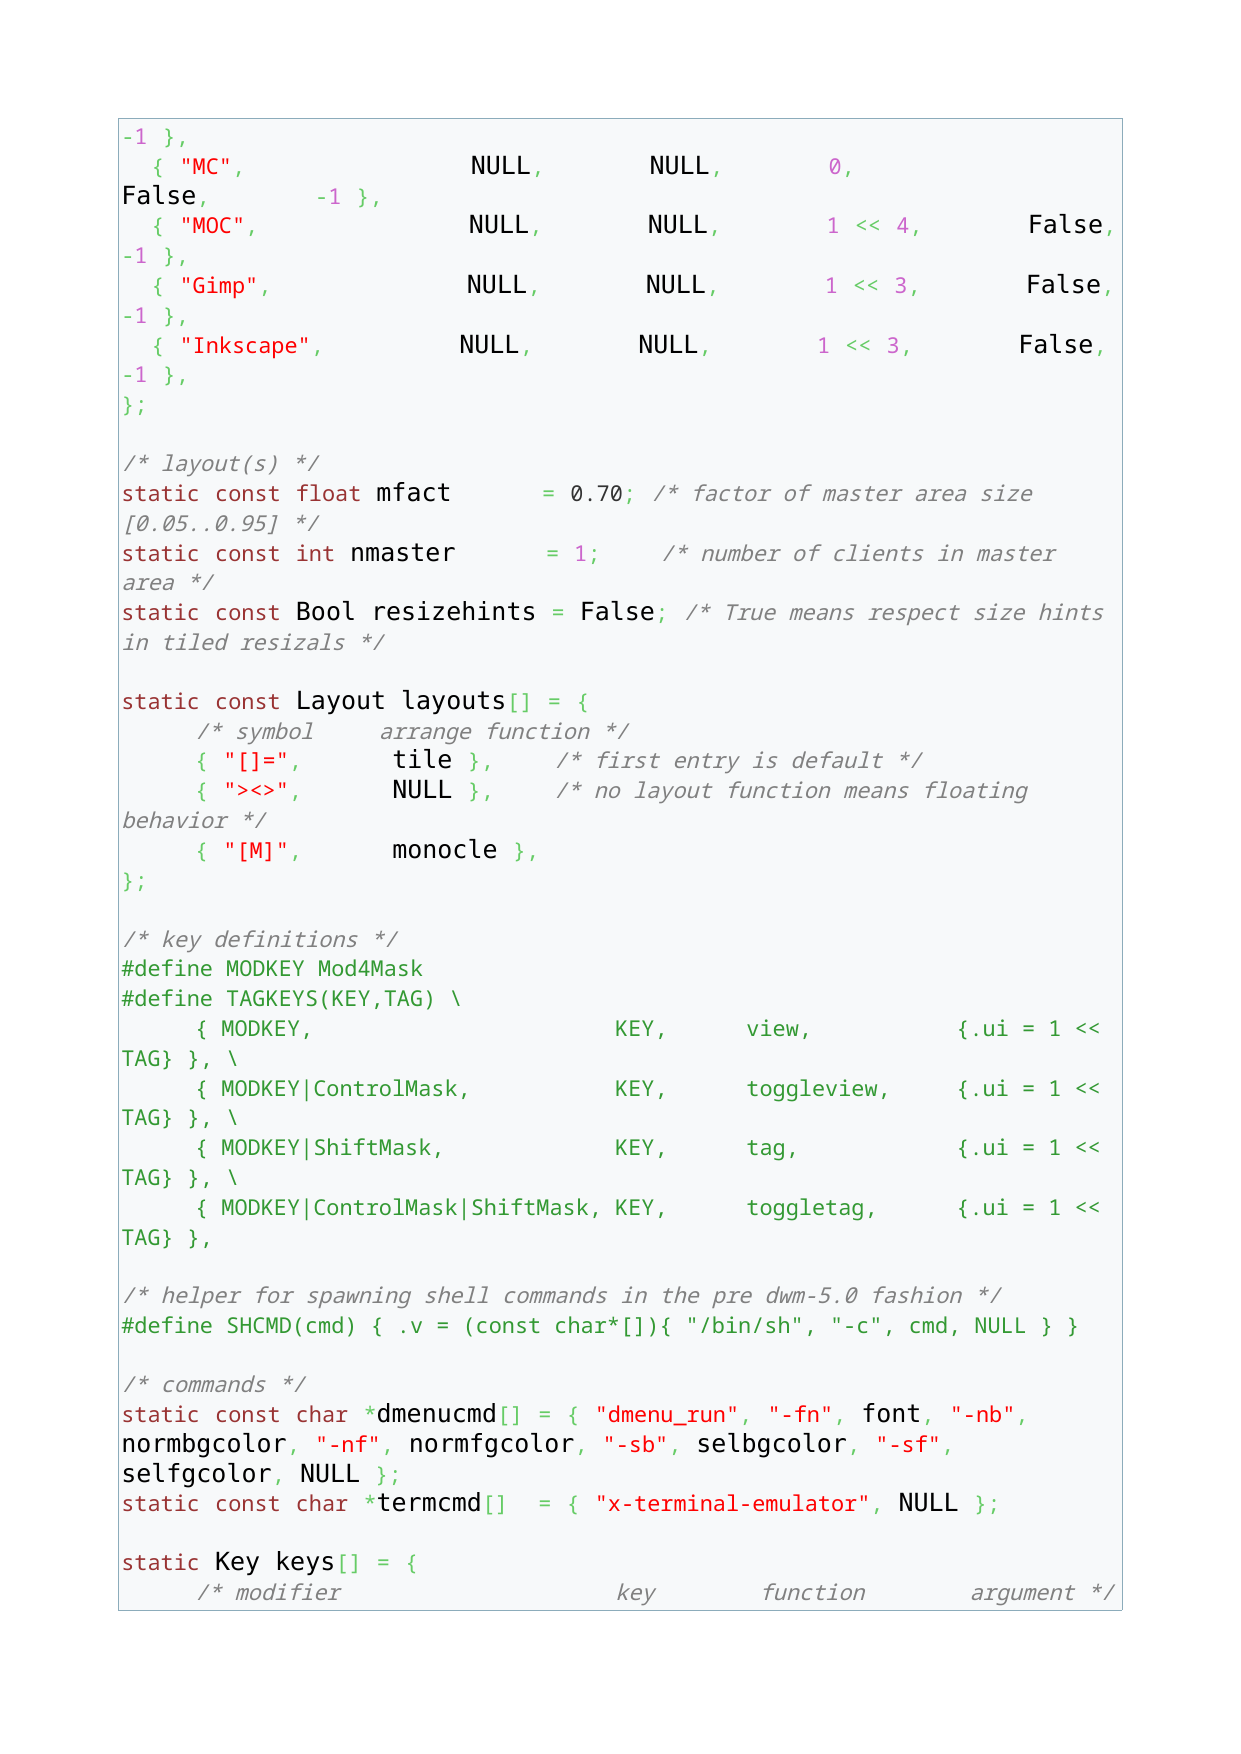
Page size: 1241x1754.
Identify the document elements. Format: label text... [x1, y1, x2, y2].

table_header -1 }, { "MC", NULL, NULL, 0, False, -1 }, { "MOC", NULL, NULL, 1 << 4, False, -1 }, { "Gimp", NULL, NULL, 1 << 3, False, -1 }, { "Inkscape", NULL, NULL, 1 << 3, False, -1 }, }; /* layout(s) */ static const float mfact = 0.70; /* factor of master area size [0.05..0.95] */ static const int nmaster = 1; /* number of clients in master area */ static const Bool resizehints = False; /* True means respect size hints in tiled resizals */ static const Layout layouts[] = { /* symbol arrange function */ { "[]=", tile }, /* first entry is default */ { "><>", NULL }, /* no layout function means floating behavior */ { "[M]", monocle }, }; /* key definitions */ #define MODKEY Mod4Mask #define TAGKEYS(KEY,TAG) \ { MODKEY, KEY, view, {.ui = 1 << TAG} }, \ { MODKEY|ControlMask, KEY, toggleview, {.ui = 1 << TAG} }, \ { MODKEY|ShiftMask, KEY, tag, {.ui = 1 << TAG} }, \ { MODKEY|ControlMask|ShiftMask, KEY, toggletag, {.ui = 1 << TAG} }, /* helper for spawning shell commands in the pre dwm-5.0 fashion */ #define SHCMD(cmd) { .v = (const char*[]){ "/bin/sh", "-c", cmd, NULL } } /* commands */ static const char *dmenucmd[] = { "dmenu_run", "-fn", font, "-nb", normbgcolor, "-nf", normfgcolor, "-sb", selbgcolor, "-sf", selfgcolor, NULL }; static const char *termcmd[] = { "x-terminal-emulator", NULL }; static Key keys[] = { /* modifier key function argument */ [119, 119, 1122, 1610]
